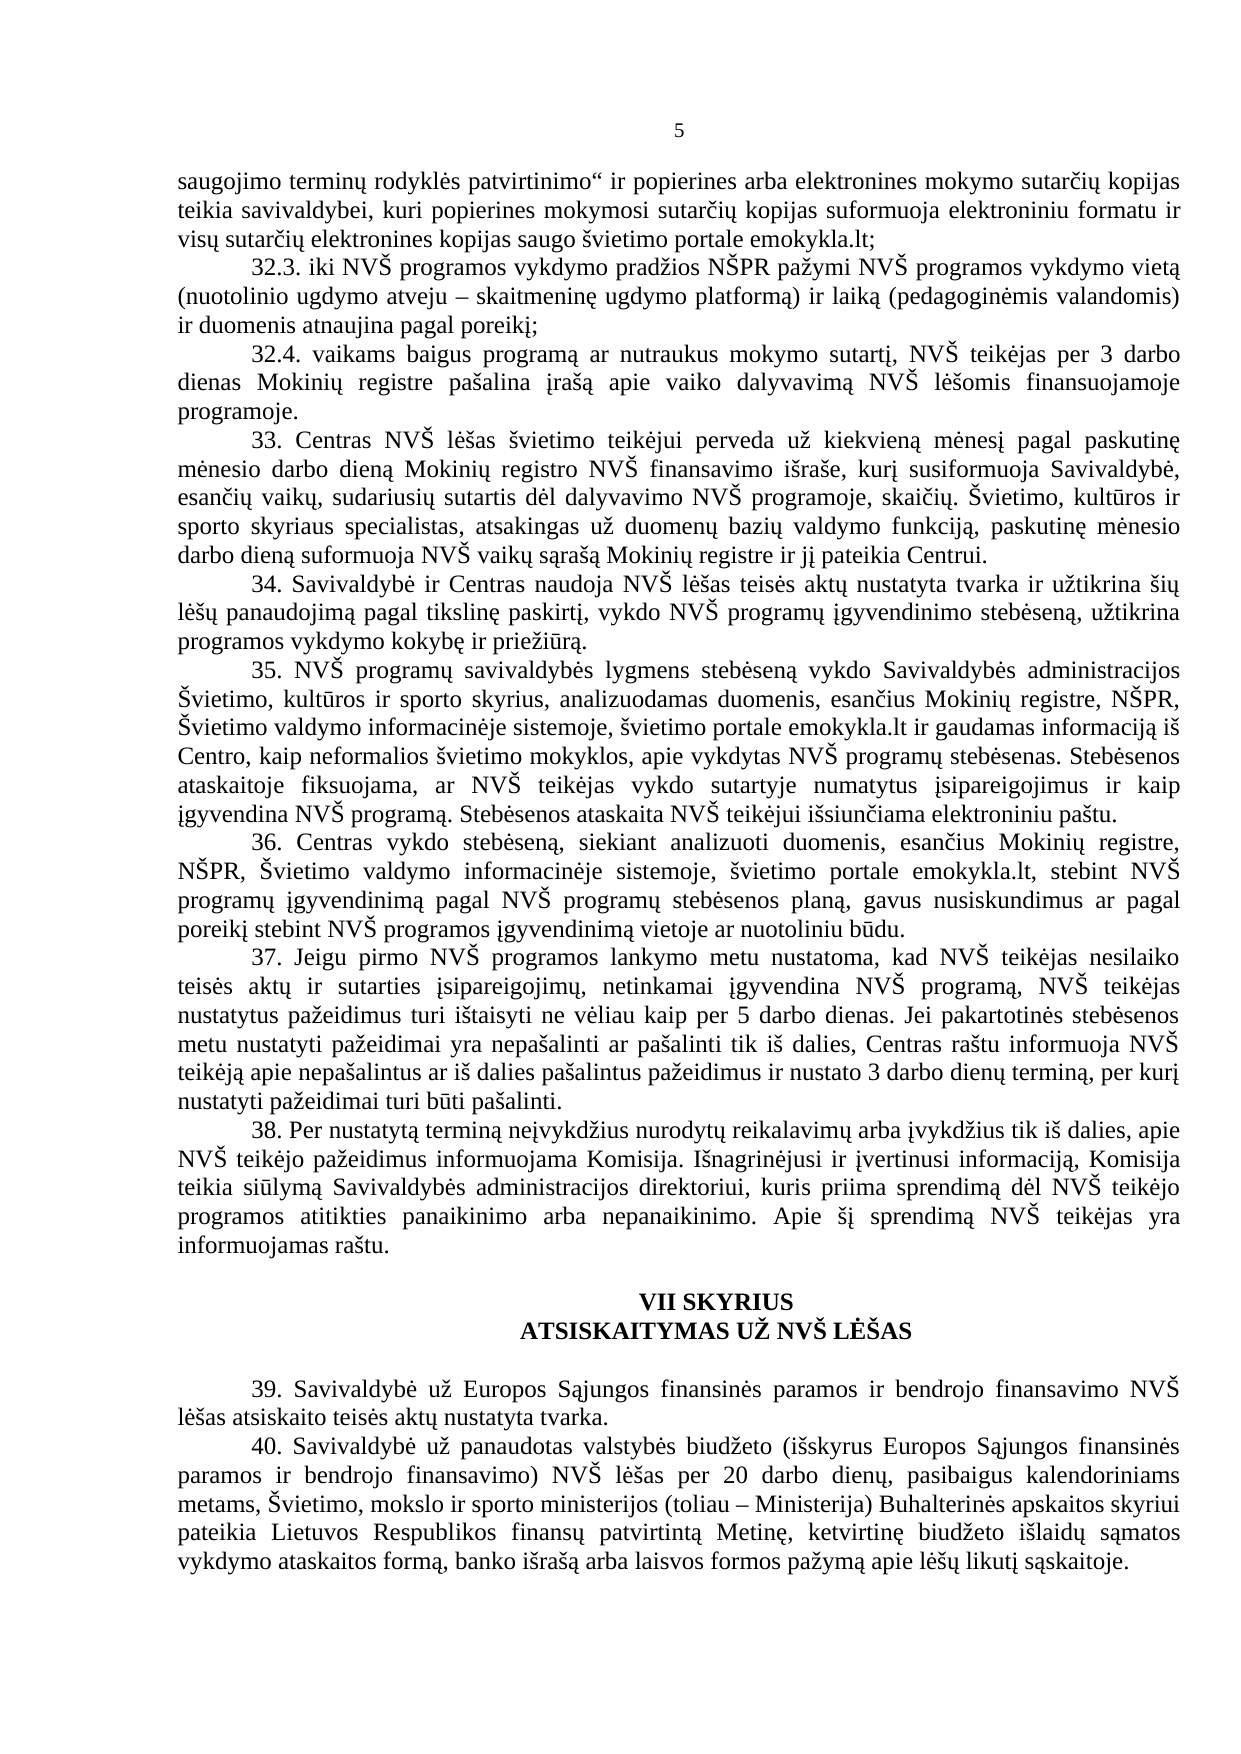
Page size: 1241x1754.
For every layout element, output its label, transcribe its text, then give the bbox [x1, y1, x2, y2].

text 35. NVŠ programų savivaldybės lygmens stebėseną vykdo Savivaldybės administracijos Švietimo, kultūros ir sporto skyrius, analizuodamas duomenis, esančius Mokinių registre, NŠPR, Švietimo valdymo informacinėje sistemoje, švietimo portale emokykla.lt ir gaudamas informaciją iš Centro, kaip neformalios švietimo mokyklos, apie vykdytas NVŠ programų stebėsenas. Stebėsenos ataskaitoje fiksuojama, ar NVŠ teikėjas vykdo sutartyje numatytus įsipareigojimus ir kaip įgyvendina NVŠ programą. Stebėsenos ataskaita NVŠ teikėjui išsiunčiama elektroniniu paštu. [177, 655, 1181, 827]
text 32.4. vaikams baigus programą ar nutraukus mokymo sutartį, NVŠ teikėjas per 3 darbo dienas Mokinių registre pašalina įrašą apie vaiko dalyvavimą NVŠ lėšomis finansuojamoje programoje. [177, 339, 1181, 425]
text ATSISKAITYMAS UŽ NVŠ LĖŠAS [177, 1316, 1181, 1345]
text 38. Per nustatytą terminą neįvykdžius nurodytų reikalavimų arba įvykdžius tik iš dalies, apie NVŠ teikėjo pažeidimus informuojama Komisija. Išnagrinėjusi ir įvertinusi informaciją, Komisija teikia siūlymą Savivaldybės administracijos direktoriui, kuris priima sprendimą dėl NVŠ teikėjo programos atitikties panaikinimo arba nepanaikinimo. Apie šį sprendimą NVŠ teikėjas yra informuojamas raštu. [177, 1115, 1181, 1259]
text 36. Centras vykdo stebėseną, siekiant analizuoti duomenis, esančius Mokinių registre, NŠPR, Švietimo valdymo informacinėje sistemoje, švietimo portale emokykla.lt, stebint NVŠ programų įgyvendinimą pagal NVŠ programų stebėsenos planą, gavus nusiskundimus ar pagal poreikį stebint NVŠ programos įgyvendinimą vietoje ar nuotoliniu būdu. [177, 827, 1181, 942]
text VII SKYRIUS [177, 1287, 1181, 1316]
text 32.3. iki NVŠ programos vykdymo pradžios NŠPR pažymi NVŠ programos vykdymo vietą (nuotolinio ugdymo atveju – skaitmeninę ugdymo platformą) ir laiką (pedagoginėmis valandomis) ir duomenis atnaujina pagal poreikį; [177, 252, 1181, 339]
text 34. Savivaldybė ir Centras naudoja NVŠ lėšas teisės aktų nustatyta tvarka ir užtikrina šių lėšų panaudojimą pagal tikslinę paskirtį, vykdo NVŠ programų įgyvendinimo stebėseną, užtikrina programos vykdymo kokybę ir priežiūrą. [177, 569, 1181, 655]
text 40. Savivaldybė už panaudotas valstybės biudžeto (išskyrus Europos Sąjungos finansinės paramos ir bendrojo finansavimo) NVŠ lėšas per 20 darbo dienų, pasibaigus kalendoriniams metams, Švietimo, mokslo ir sporto ministerijos (toliau – Ministerija) Buhalterinės apskaitos skyriui pateikia Lietuvos Respublikos finansų patvirtintą Metinę, ketvirtinę biudžeto išlaidų sąmatos vykdymo ataskaitos formą, banko išrašą arba laisvos formos pažymą apie lėšų likutį sąskaitoje. [177, 1431, 1181, 1575]
text saugojimo terminų rodyklės patvirtinimo“ ir popierines arba elektronines mokymo sutarčių kopijas teikia savivaldybei, kuri popierines mokymosi sutarčių kopijas suformuoja elektroniniu formatu ir visų sutarčių elektronines kopijas saugo švietimo portale emokykla.lt; [177, 166, 1181, 252]
text 33. Centras NVŠ lėšas švietimo teikėjui perveda už kiekvieną mėnesį pagal paskutinę mėnesio darbo dieną Mokinių registro NVŠ finansavimo išraše, kurį susiformuoja Savivaldybė, esančių vaikų, sudariusių sutartis dėl dalyvavimo NVŠ programoje, skaičių. Švietimo, kultūros ir sporto skyriaus specialistas, atsakingas už duomenų bazių valdymo funkciją, paskutinę mėnesio darbo dieną suformuoja NVŠ vaikų sąrašą Mokinių registre ir jį pateikia Centrui. [177, 425, 1181, 569]
text 37. Jeigu pirmo NVŠ programos lankymo metu nustatoma, kad NVŠ teikėjas nesilaiko teisės aktų ir sutarties įsipareigojimų, netinkamai įgyvendina NVŠ programą, NVŠ teikėjas nustatytus pažeidimus turi ištaisyti ne vėliau kaip per 5 darbo dienas. Jei pakartotinės stebėsenos metu nustatyti pažeidimai yra nepašalinti ar pašalinti tik iš dalies, Centras raštu informuoja NVŠ teikėją apie nepašalintus ar iš dalies pašalintus pažeidimus ir nustato 3 darbo dienų terminą, per kurį nustatyti pažeidimai turi būti pašalinti. [177, 942, 1181, 1115]
text 39. Savivaldybė už Europos Sąjungos finansinės paramos ir bendrojo finansavimo NVŠ lėšas atsiskaito teisės aktų nustatyta tvarka. [177, 1374, 1181, 1431]
